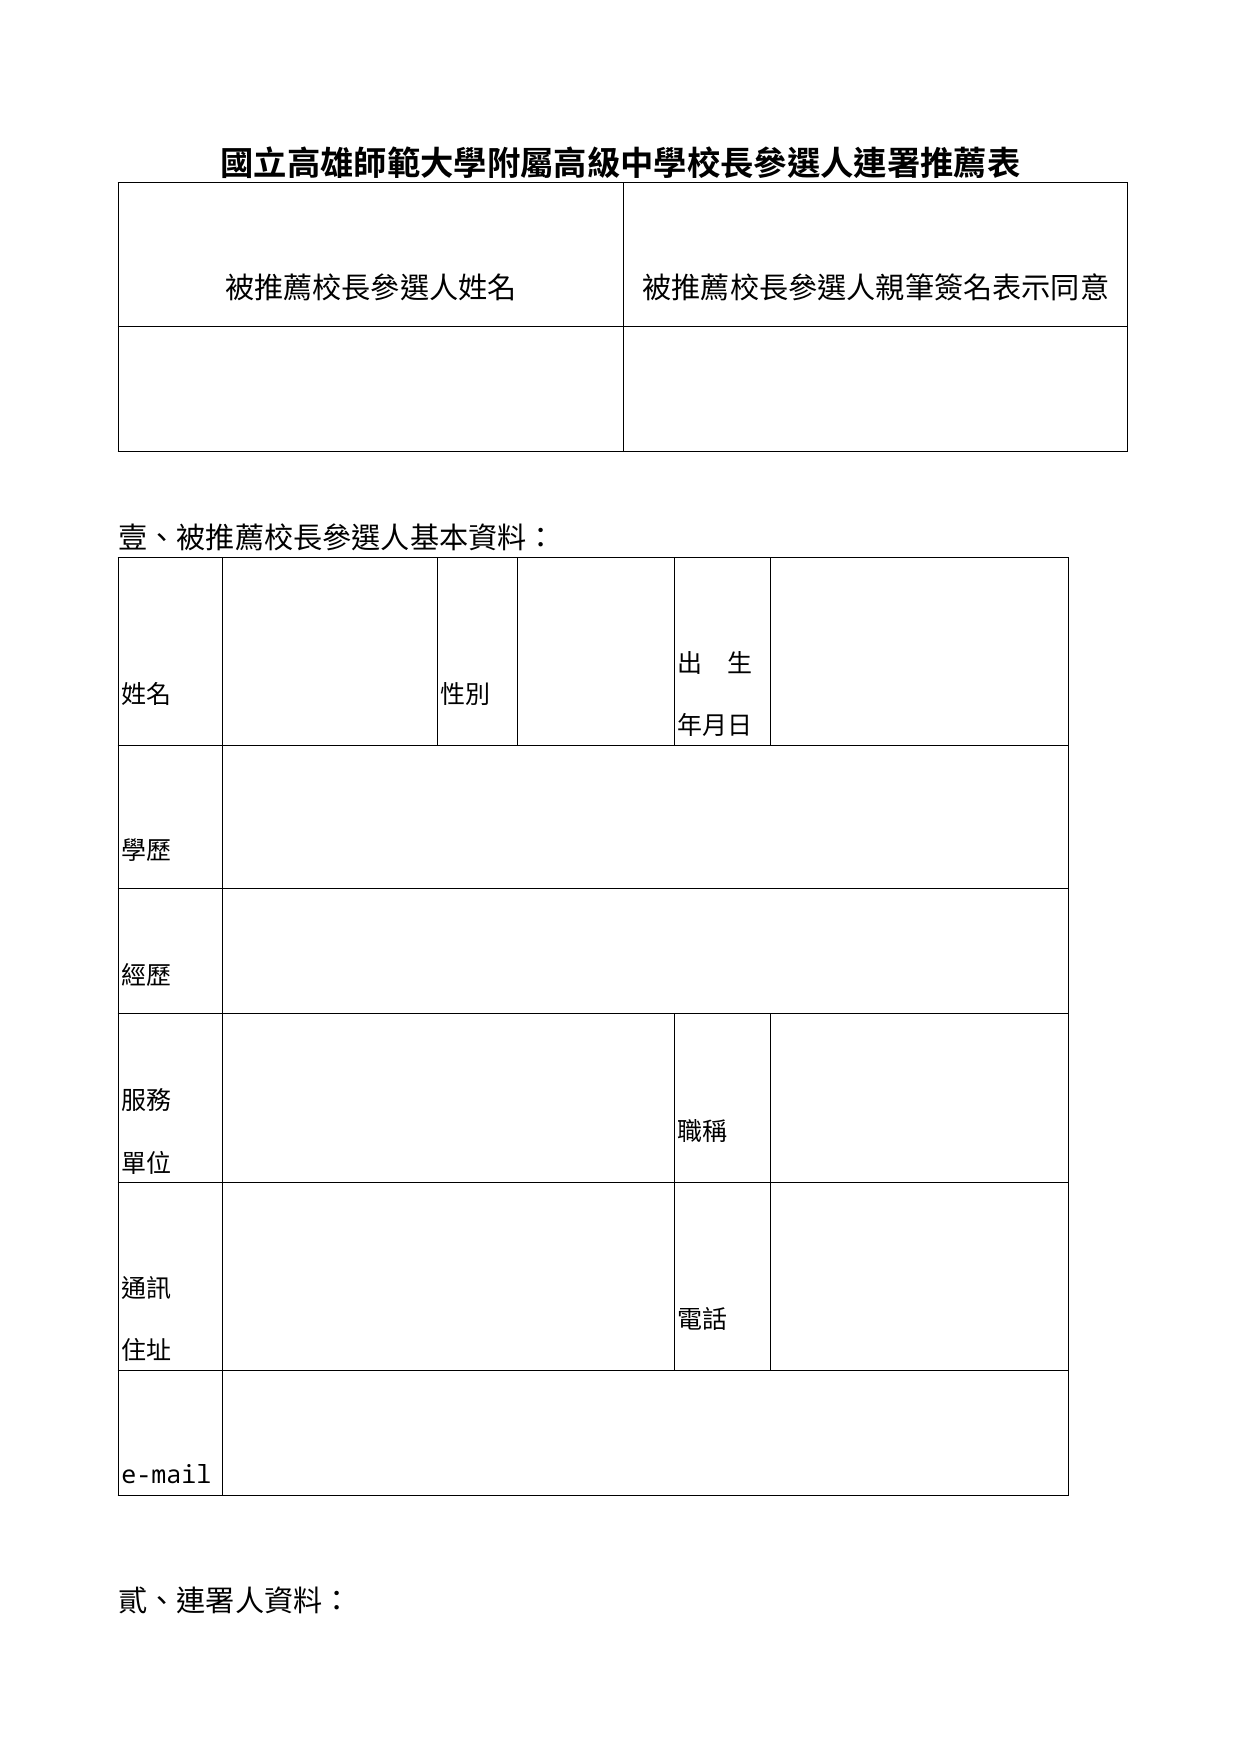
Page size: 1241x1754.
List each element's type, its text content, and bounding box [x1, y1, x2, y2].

table_cell e-mail [119, 1371, 222, 1494]
text 貳、連署人資料： [118, 1557, 1122, 1619]
table_cell [223, 746, 1068, 888]
table_cell 職稱 [675, 1014, 770, 1182]
table_cell [119, 327, 623, 451]
table_cell [223, 1183, 674, 1369]
table_cell [223, 889, 1068, 1013]
table_cell [223, 1371, 1068, 1494]
table_cell [771, 1014, 1068, 1182]
table_header 出 生 年月日 [675, 558, 770, 744]
table_header [518, 558, 674, 744]
text 國立高雄師範大學附屬高級中學校長參選人連署推薦表 [118, 119, 1122, 182]
table_cell 學歷 [119, 746, 222, 888]
table_cell 服務 單位 [119, 1014, 222, 1182]
table_header [223, 558, 437, 744]
text 壹、被推薦校長參選人基本資料： [118, 494, 1122, 557]
table_header 被推薦校長參選人姓名 [119, 183, 623, 326]
table_cell 經歷 [119, 889, 222, 1013]
table_cell 通訊 住址 [119, 1183, 222, 1369]
table_header 姓名 [119, 558, 222, 744]
table_cell [771, 1183, 1068, 1369]
table_cell 電話 [675, 1183, 770, 1369]
table_header 性別 [438, 558, 517, 744]
table_cell [223, 1014, 674, 1182]
table_header 被推薦校長參選人親筆簽名表示同意 [624, 183, 1127, 326]
table_header [771, 558, 1068, 744]
table_cell [624, 327, 1127, 451]
